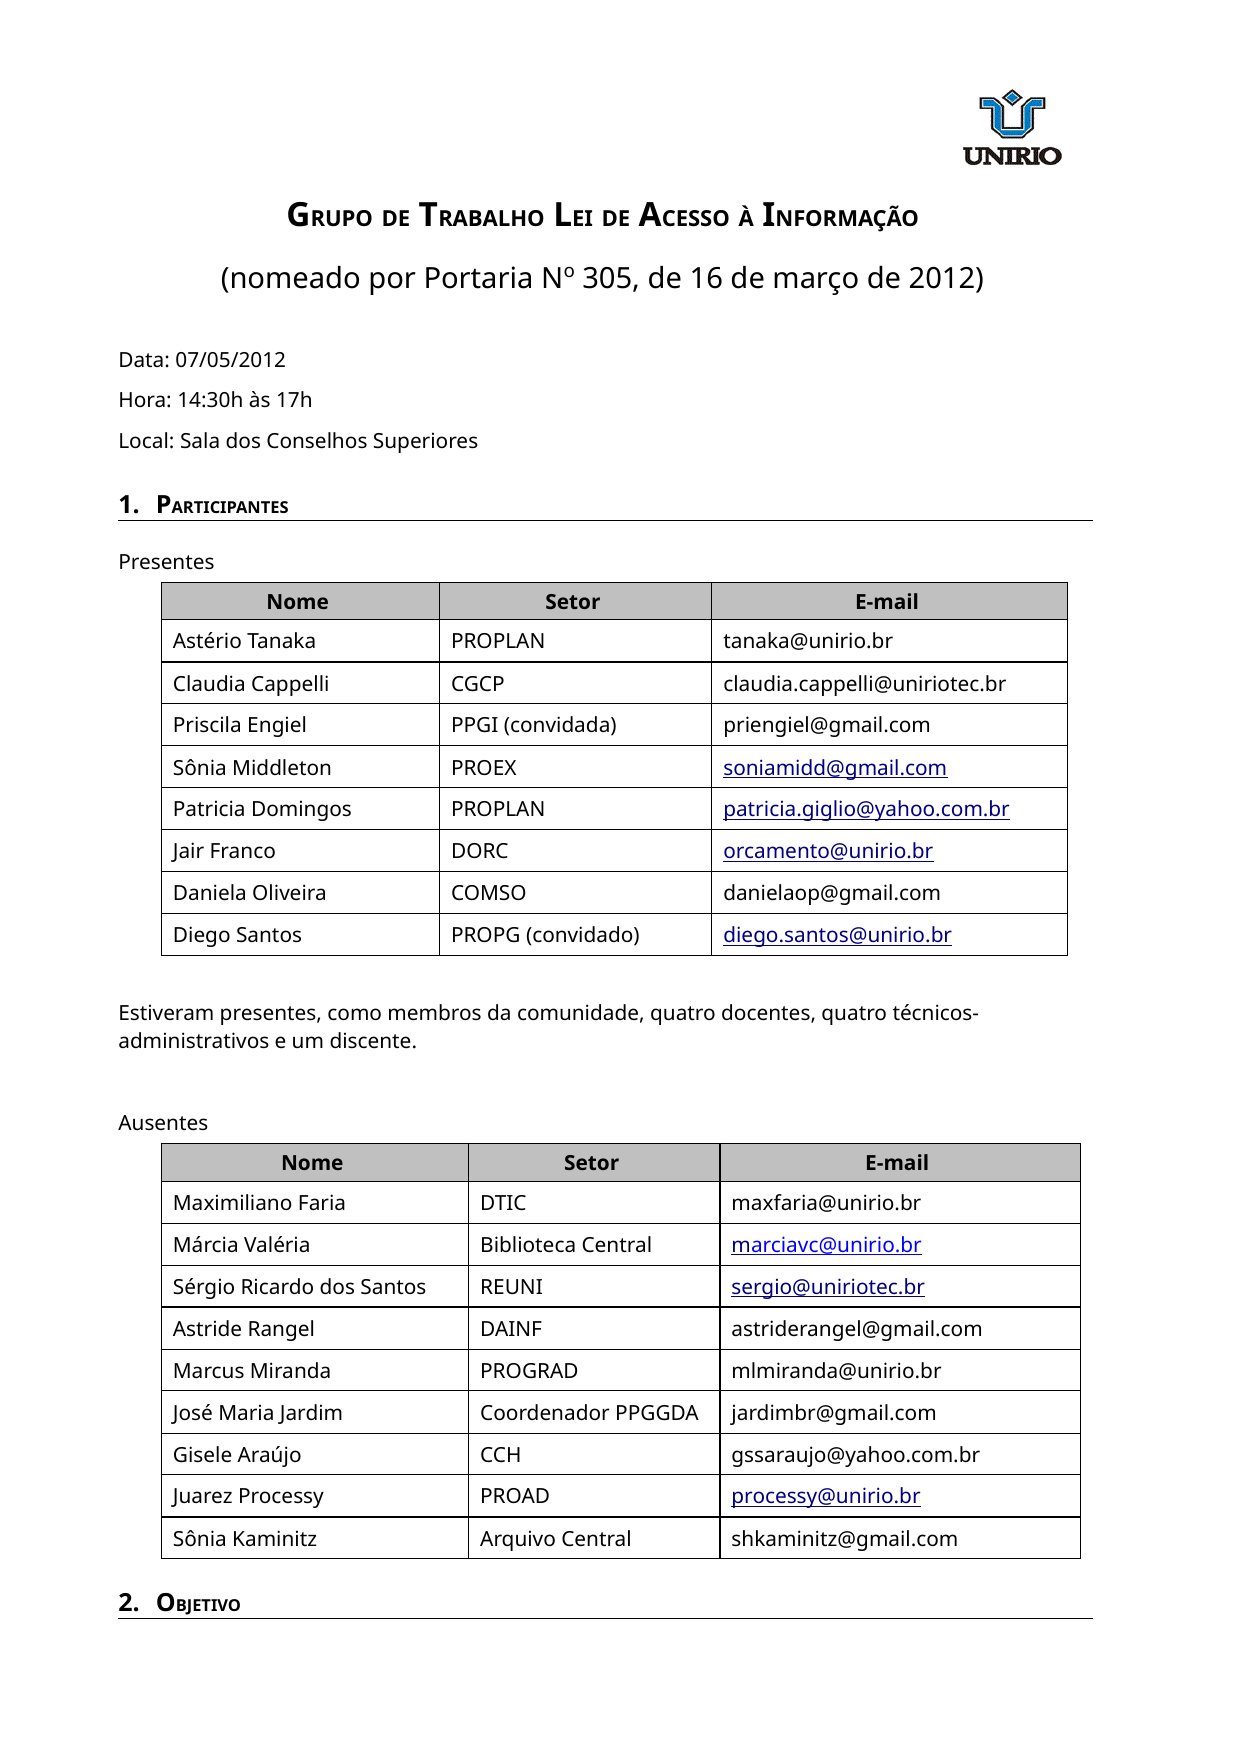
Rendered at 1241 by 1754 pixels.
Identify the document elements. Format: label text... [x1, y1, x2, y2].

text Estiveram presentes, como membros da comunidade, quatro docentes, quatro técnicos-administrativos e um discente. [118, 998, 1087, 1054]
table_cell Claudia Cappelli [162, 663, 439, 703]
table_cell DTIC [469, 1182, 719, 1222]
text (nomeado por Portaria No 305, de 16 de março de 2012) [118, 257, 1087, 297]
text Hora: 14:30h às 17h [118, 386, 1087, 414]
table_cell gssaraujo@yahoo.com.br [721, 1434, 1080, 1474]
table_cell PROEX [440, 746, 711, 787]
table_header Nome [162, 583, 439, 619]
table_header E-mail [721, 1144, 1080, 1181]
table_cell Daniela Oliveira [162, 872, 439, 913]
table_cell claudia.cappelli@uniriotec.br [712, 663, 1067, 703]
table_cell Sônia Middleton [162, 746, 439, 787]
text Data: 07/05/2012 [118, 345, 1087, 373]
table_cell soniamidd@gmail.com [712, 746, 1067, 787]
table_cell tanaka@unirio.br [712, 620, 1067, 661]
table_cell Biblioteca Central [469, 1224, 719, 1264]
table_cell Coordenador PPGGDA [469, 1391, 719, 1432]
table_header Setor [469, 1144, 719, 1181]
table_cell Sérgio Ricardo dos Santos [162, 1266, 468, 1306]
table_cell COMSO [440, 872, 711, 913]
table_cell Patricia Domingos [162, 788, 439, 829]
text Ausentes [118, 1108, 1087, 1136]
table_cell REUNI [469, 1266, 719, 1306]
picture [949, 73, 1077, 184]
table_cell PROAD [469, 1475, 719, 1516]
subtitle Objetivo [118, 1584, 1093, 1618]
text Presentes [118, 547, 1087, 575]
table_cell Arquivo Central [469, 1518, 719, 1558]
table_cell Sônia Kaminitz [162, 1518, 468, 1558]
table_cell Astério Tanaka [162, 620, 439, 661]
table_cell processy@unirio.br [721, 1475, 1080, 1516]
table_cell jardimbr@gmail.com [721, 1391, 1080, 1432]
text Grupo de Trabalho Lei de Acesso à Informação [118, 190, 1087, 236]
table_cell astriderangel@gmail.com [721, 1308, 1080, 1348]
text Local: Sala dos Conselhos Superiores [118, 427, 1087, 455]
table_cell Jair Franco [162, 830, 439, 871]
table_header Nome [162, 1144, 468, 1181]
table_cell PROPLAN [440, 620, 711, 661]
table_cell PPGI (convidada) [440, 704, 711, 745]
table_cell PROGRAD [469, 1350, 719, 1390]
table_cell CGCP [440, 663, 711, 703]
table_cell José Maria Jardim [162, 1391, 468, 1432]
table_cell Márcia Valéria [162, 1224, 468, 1264]
table_cell orcamento@unirio.br [712, 830, 1067, 871]
table_cell Gisele Araújo [162, 1434, 468, 1474]
table_cell PROPG (convidado) [440, 914, 711, 955]
table_header Setor [440, 583, 711, 619]
table_cell marciavc@unirio.br [721, 1224, 1080, 1264]
table_cell mlmiranda@unirio.br [721, 1350, 1080, 1390]
table_cell Juarez Processy [162, 1475, 468, 1516]
table_cell Diego Santos [162, 914, 439, 955]
table_cell Astride Rangel [162, 1308, 468, 1348]
table_cell Maximiliano Faria [162, 1182, 468, 1222]
table_cell sergio@uniriotec.br [721, 1266, 1080, 1306]
table_cell PROPLAN [440, 788, 711, 829]
table_cell diego.santos@unirio.br [712, 914, 1067, 955]
table_cell shkaminitz@gmail.com [721, 1518, 1080, 1558]
table_cell danielaop@gmail.com [712, 872, 1067, 913]
table_cell maxfaria@unirio.br [721, 1182, 1080, 1222]
table_cell DORC [440, 830, 711, 871]
table_cell CCH [469, 1434, 719, 1474]
table_cell DAINF [469, 1308, 719, 1348]
table_cell Marcus Miranda [162, 1350, 468, 1390]
table_cell patricia.giglio@yahoo.com.br [712, 788, 1067, 829]
table_cell priengiel@gmail.com [712, 704, 1067, 745]
subtitle Participantes [118, 486, 1093, 520]
table_cell Priscila Engiel [162, 704, 439, 745]
table_header E-mail [712, 583, 1067, 619]
